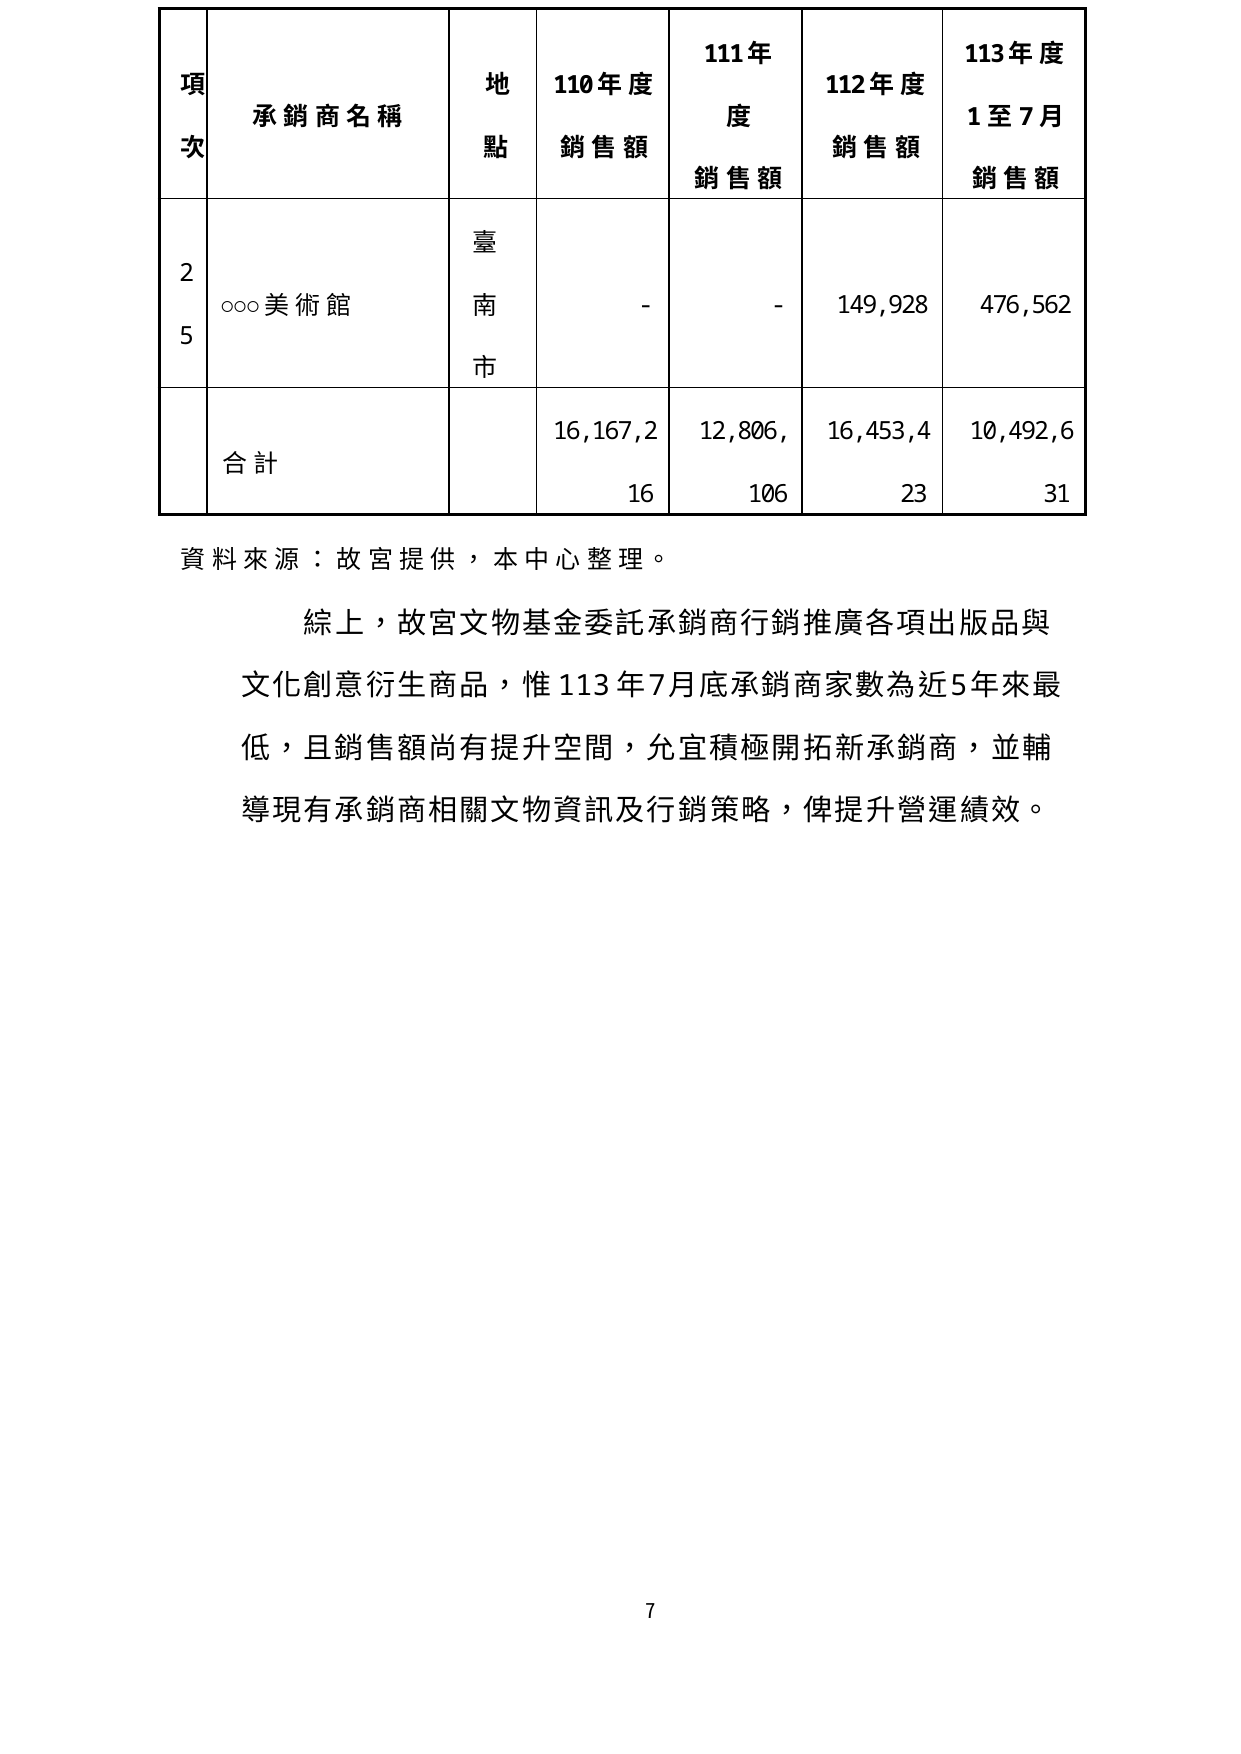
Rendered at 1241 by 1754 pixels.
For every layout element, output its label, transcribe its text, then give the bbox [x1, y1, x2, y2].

table_cell - [537, 199, 668, 387]
table_cell 16,453,423 [803, 388, 942, 513]
table_cell ○○○美術館 [208, 199, 448, 387]
table_header 項次 [161, 10, 206, 198]
table_cell [161, 388, 206, 513]
table_cell [450, 388, 536, 513]
table_cell 16,167,216 [537, 388, 668, 513]
table_cell 25 [161, 199, 206, 387]
table_cell 149,928 [803, 199, 942, 387]
table_header 110年度 銷售額 [537, 10, 668, 198]
table_cell 12,806,106 [670, 388, 801, 513]
table_header 112年度 銷售額 [803, 10, 942, 198]
table_cell 臺南市 [450, 199, 536, 387]
table_header 113年度 1至7月 銷售額 [943, 10, 1084, 198]
table_header 承銷商名稱 [208, 10, 448, 198]
table_cell - [670, 199, 801, 387]
text 綜上，故宮文物基金委託承銷商行銷推廣各項出版品與文化創意衍生商品，惟113年7月底承銷商家數為近5年來最低，且銷售額尚有提升空間，允宜積極開拓新承銷商，並輔導現有承銷商相關文物資訊及行銷策略，俾提升營運績效。 [236, 579, 1063, 829]
table_cell 合計 [208, 388, 448, 513]
table_cell 10,492,631 [943, 388, 1084, 513]
table_cell 476,562 [943, 199, 1084, 387]
table_header 地點 [450, 10, 536, 198]
table_header 111年度 銷售額 [670, 10, 801, 198]
text 資料來源：故宮提供，本中心整理。 [177, 516, 1063, 579]
